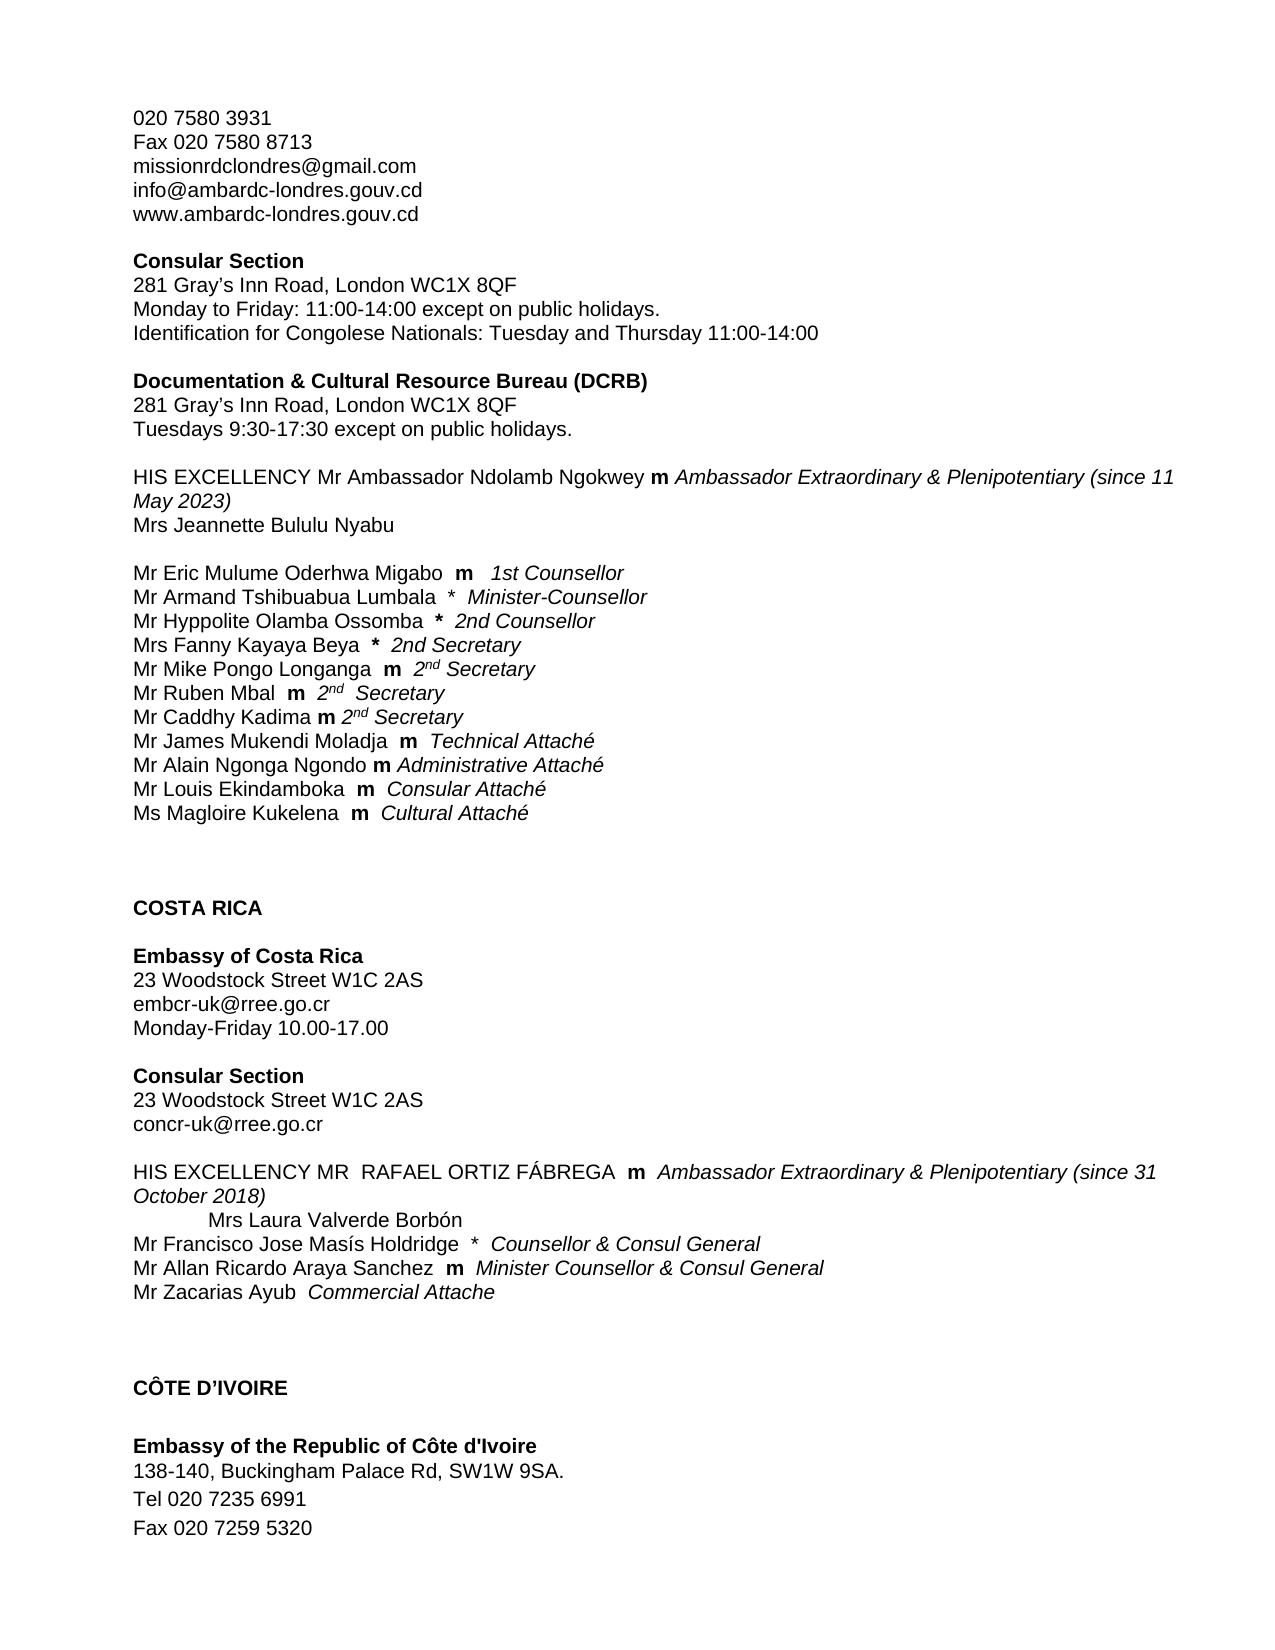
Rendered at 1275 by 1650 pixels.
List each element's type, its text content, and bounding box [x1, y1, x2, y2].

text 23 Woodstock Street W1C 2AS [133, 1088, 1181, 1112]
text Mr Armand Tshibuabua Lumbala * Minister-Counsellor [133, 585, 1181, 609]
text Tel 020 7235 6991 [133, 1483, 1181, 1512]
text 281 Gray’s Inn Road, London WC1X 8QF [133, 393, 1181, 417]
text Mr Francisco Jose Masís Holdridge * Counsellor & Consul General [133, 1232, 1181, 1256]
text 23 Woodstock Street W1C 2AS [133, 968, 1181, 992]
text Fax 020 7259 5320 [133, 1512, 1181, 1541]
text Mrs Laura Valverde Borbón [133, 1208, 1181, 1232]
text Embassy of the Republic of Côte d'Ivoire [133, 1430, 1181, 1459]
text HIS EXCELLENCY Mr Ambassador Ndolamb Ngokwey m Ambassador Extraordinary & Plenipotentiary (since 11 May 2023) [133, 465, 1181, 513]
text concr-uk@rree.go.cr [133, 1112, 1181, 1136]
text Mr James Mukendi Moladja m Technical Attaché [133, 728, 1181, 752]
text embcr-uk@rree.go.cr [133, 992, 1181, 1016]
text HIS EXCELLENCY MR RAFAEL ORTIZ FÁBREGA m Ambassador Extraordinary & Plenipotentiary (since 31 October 2018) [133, 1160, 1181, 1208]
text Identification for Congolese Nationals: Tuesday and Thursday 11:00-14:00 [133, 321, 1181, 345]
text Ms Magloire Kukelena m Cultural Attaché [133, 800, 1181, 824]
text CȎTE D’IVOIRE [133, 1375, 1181, 1399]
text Monday to Friday: 11:00-14:00 except on public holidays. [133, 297, 1181, 321]
text Embassy of Costa Rica [133, 944, 1181, 968]
text Mr Alain Ngonga Ngondo m Administrative Attaché [133, 752, 1181, 776]
text 020 7580 3931 [133, 106, 1181, 129]
text Mr Mike Pongo Longanga m 2nd Secretary [133, 657, 1181, 681]
text COSTA RICA [133, 896, 1181, 920]
text Tuesdays 9:30-17:30 except on public holidays. [133, 417, 1181, 441]
text Mrs Jeannette Bululu Nyabu [133, 513, 1181, 537]
text info@ambardc-londres.gouv.cd [133, 177, 1181, 201]
text Mr Ruben Mbal m 2nd Secretary [133, 681, 1181, 704]
text Mr Eric Mulume Oderhwa Migabo m 1st Counsellor [133, 561, 1181, 585]
text Mr Hyppolite Olamba Ossomba * 2nd Counsellor [133, 609, 1181, 633]
text Mr Caddhy Kadima m 2nd Secretary [133, 704, 1181, 728]
text Documentation & Cultural Resource Bureau (DCRB) [133, 369, 1181, 393]
text Monday-Friday 10.00-17.00 [133, 1016, 1181, 1040]
text missionrdclondres@gmail.com [133, 153, 1181, 177]
text Fax 020 7580 8713 [133, 129, 1181, 153]
text Consular Section [133, 1064, 1181, 1088]
text www.ambardc-londres.gouv.cd [133, 201, 1181, 225]
text Consular Section [133, 249, 1181, 273]
text Mr Allan Ricardo Araya Sanchez m Minister Counsellor & Consul General [133, 1256, 1181, 1279]
text Mr Louis Ekindamboka m Consular Attaché [133, 776, 1181, 800]
text Mrs Fanny Kayaya Beya * 2nd Secretary [133, 633, 1181, 657]
text Mr Zacarias Ayub Commercial Attache [133, 1279, 1181, 1303]
text 281 Gray’s Inn Road, London WC1X 8QF [133, 273, 1181, 297]
text 138-140, Buckingham Palace Rd, SW1W 9SA. [133, 1459, 1181, 1483]
